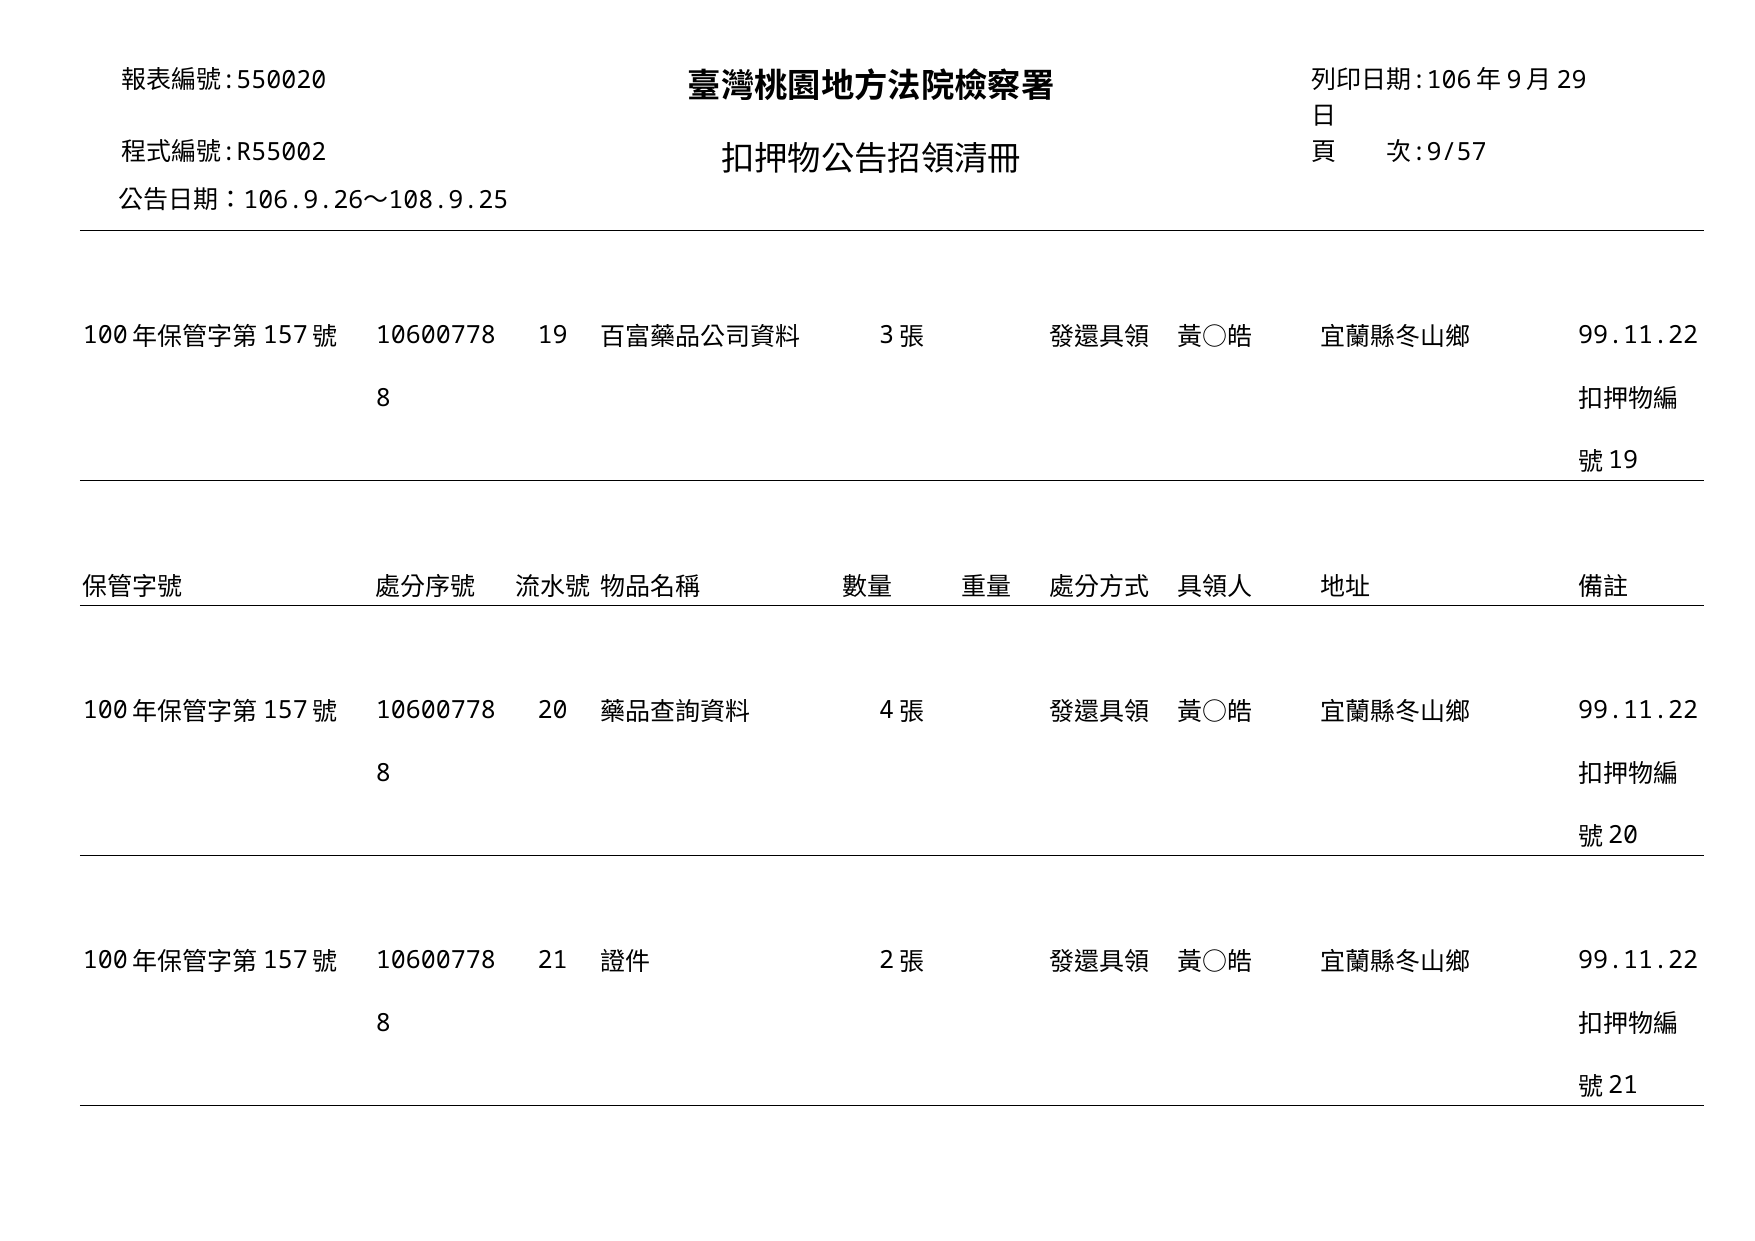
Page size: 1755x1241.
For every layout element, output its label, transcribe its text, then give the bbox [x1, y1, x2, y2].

table_cell 106007788 [373, 231, 507, 480]
table_cell 發還具領 [1046, 856, 1175, 1105]
table_cell 黃○皓 [1175, 606, 1317, 855]
table_cell 99.11.22扣押物編號21 [1575, 856, 1704, 1105]
table_cell 99.11.22扣押物編號19 [1575, 231, 1704, 480]
table_header 數量 [808, 543, 927, 605]
table_cell 藥品查詢資料 [597, 606, 807, 855]
table_cell 100年保管字第157號 [80, 231, 373, 480]
table_cell [927, 606, 1046, 855]
table_cell 100年保管字第157號 [80, 856, 373, 1105]
table_cell 20 [507, 606, 597, 855]
table_cell 黃○皓 [1175, 856, 1317, 1105]
table_header 地址 [1317, 543, 1575, 605]
table_cell 宜蘭縣冬山鄉 [1317, 231, 1575, 480]
table_cell [927, 856, 1046, 1105]
table_cell 106007788 [373, 856, 507, 1105]
table_cell 3張 [808, 231, 927, 480]
table_cell 21 [507, 856, 597, 1105]
table_cell 99.11.22扣押物編號20 [1575, 606, 1704, 855]
table_cell 宜蘭縣冬山鄉 [1317, 856, 1575, 1105]
table_cell 宜蘭縣冬山鄉 [1317, 606, 1575, 855]
table_header 重量 [927, 543, 1046, 605]
table_header 處分序號 [373, 543, 507, 605]
table_cell 黃○皓 [1175, 231, 1317, 480]
table_cell 100年保管字第157號 [80, 606, 373, 855]
table_cell 19 [507, 231, 597, 480]
table_cell 證件 [597, 856, 807, 1105]
table_cell [927, 231, 1046, 480]
table_cell 4張 [808, 606, 927, 855]
table_header 具領人 [1175, 543, 1317, 605]
table_header 流水號 [507, 543, 597, 605]
table_cell 106007788 [373, 606, 507, 855]
table_cell 2張 [808, 856, 927, 1105]
table_header 保管字號 [80, 543, 373, 605]
table_cell 百富藥品公司資料 [597, 231, 807, 480]
table_cell 發還具領 [1046, 231, 1175, 480]
table_header 處分方式 [1046, 543, 1175, 605]
table_header 備註 [1575, 543, 1704, 605]
table_header 物品名稱 [597, 543, 807, 605]
table_cell 發還具領 [1046, 606, 1175, 855]
